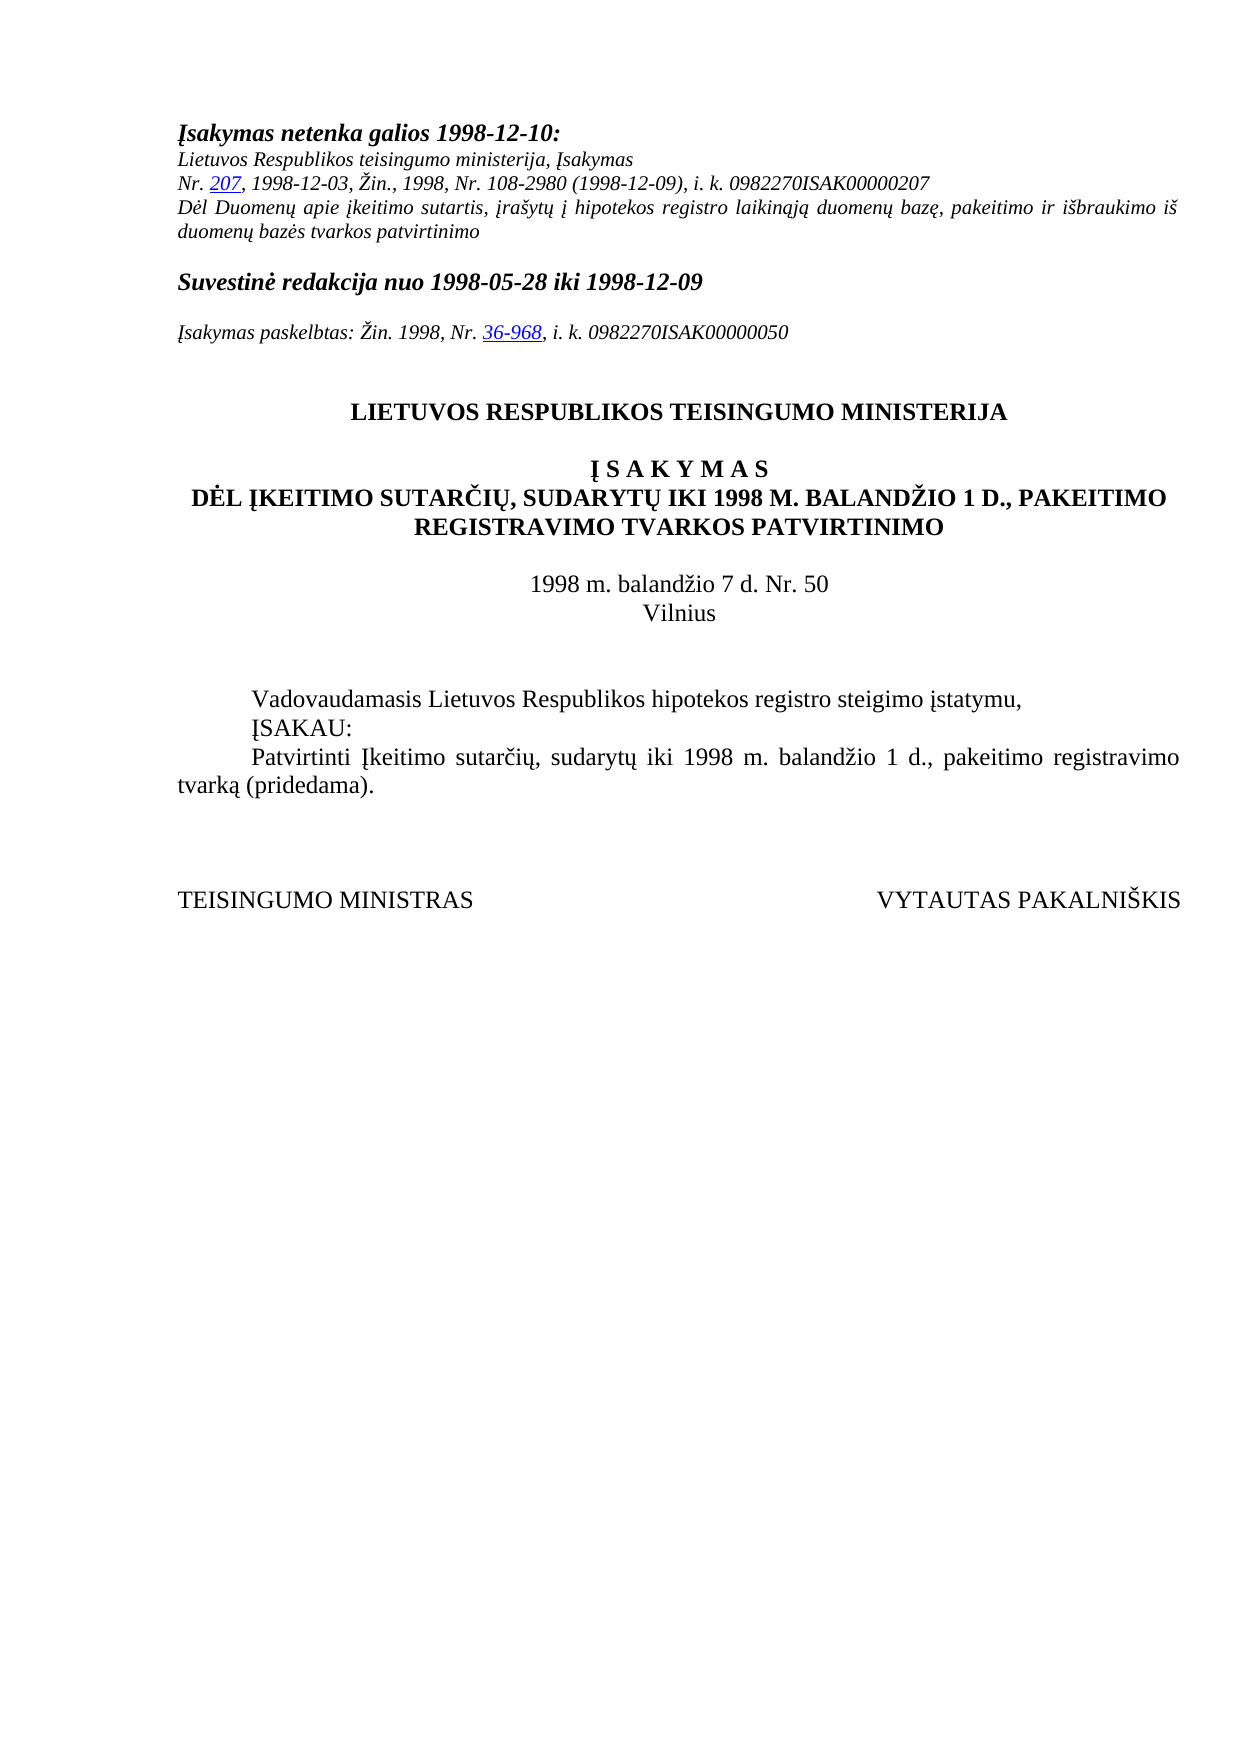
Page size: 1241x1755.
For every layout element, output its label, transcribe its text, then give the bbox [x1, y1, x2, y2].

text TEISINGUMO MINISTRAS VYTAUTAS PAKALNIŠKIS [177, 886, 1181, 914]
text Lietuvos Respublikos teisingumo ministerija, Įsakymas [177, 147, 1181, 171]
text Patvirtinti Įkeitimo sutarčių, sudarytų iki 1998 m. balandžio 1 d., pakeitimo registravimo tvarką (pridedama). [177, 742, 1181, 799]
text DĖL ĮKEITIMO SUTARČIŲ, SUDARYTŲ IKI 1998 M. BALANDŽIO 1 D., PAKEITIMO REGISTRAVIMO TVARKOS PATVIRTINIMO [177, 483, 1181, 541]
text Įsakymas paskelbtas: Žin. 1998, Nr. 36-968, i. k. 0982270ISAK00000050 [177, 320, 1181, 344]
text Dėl Duomenų apie įkeitimo sutartis, įrašytų į hipotekos registro laikinąją duomenų bazę, pakeitimo ir išbraukimo iš duomenų bazės tvarkos patvirtinimo [177, 195, 1181, 243]
text Vadovaudamasis Lietuvos Respublikos hipotekos registro steigimo įstatymu, [177, 684, 1181, 713]
text Įsakymas netenka galios 1998-12-10: [177, 118, 1181, 147]
text LIETUVOS RESPUBLIKOS TEISINGUMO MINISTERIJA [177, 397, 1181, 426]
text Į S A K Y M A S [177, 454, 1181, 483]
text 1998 m. balandžio 7 d. Nr. 50 [177, 569, 1181, 598]
text Nr. 207, 1998-12-03, Žin., 1998, Nr. 108-2980 (1998-12-09), i. k. 0982270ISAK00000207 [177, 171, 1181, 195]
text Suvestinė redakcija nuo 1998-05-28 iki 1998-12-09 [177, 267, 1181, 296]
text įsakau: [177, 713, 1181, 742]
text Vilnius [177, 598, 1181, 627]
